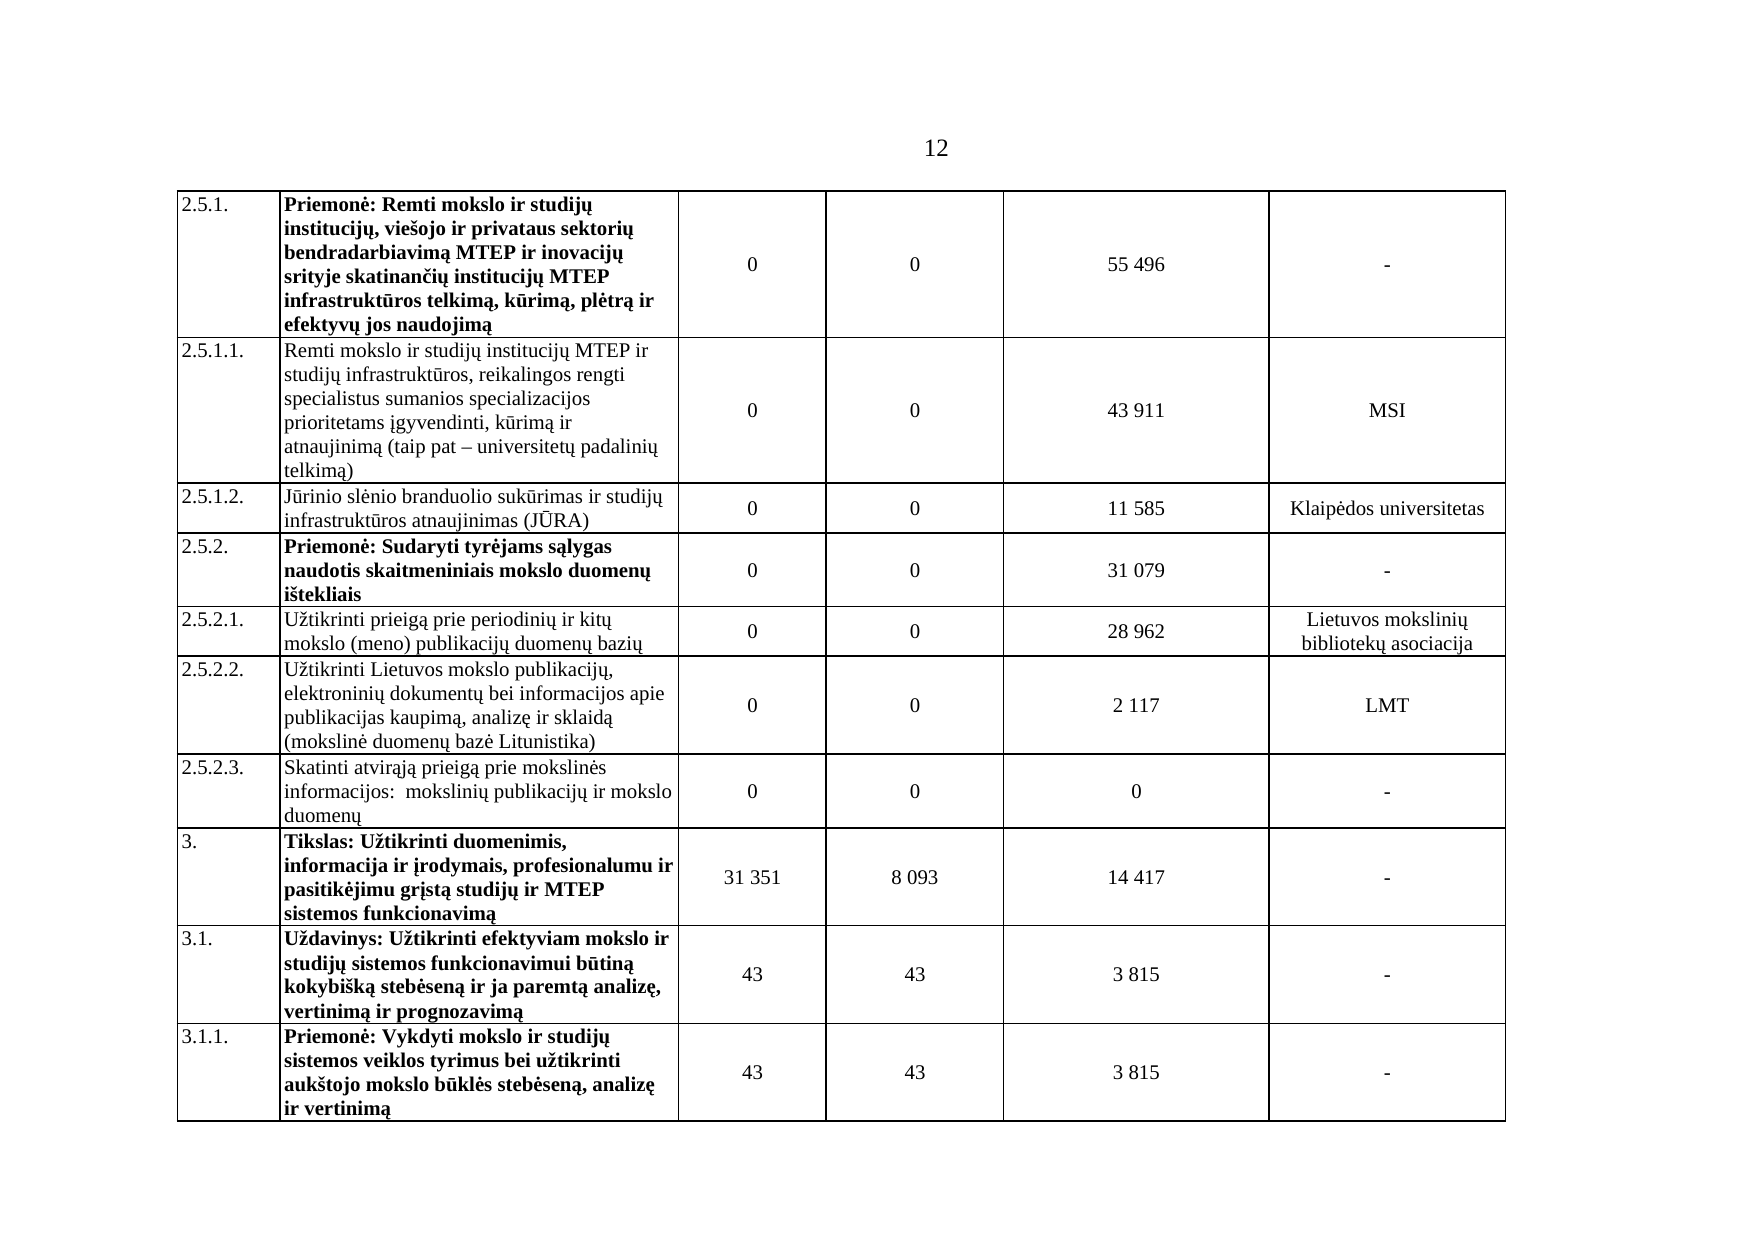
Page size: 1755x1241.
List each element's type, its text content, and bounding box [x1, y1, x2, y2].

table_cell 0 [827, 755, 1003, 827]
table_cell 0 [679, 534, 825, 606]
table_cell 0 [827, 338, 1003, 482]
table_cell 3 815 [1004, 926, 1268, 1023]
table_cell [1506, 336, 1516, 482]
table_cell [1506, 753, 1516, 827]
table_cell - [1270, 1024, 1505, 1120]
table_cell 2.5.1.2. [178, 484, 279, 532]
table_cell [1506, 925, 1516, 1023]
table_cell - [1270, 192, 1505, 336]
table_cell - [1270, 926, 1505, 1023]
table_cell 3 815 [1004, 1024, 1268, 1120]
table_cell Užtikrinti prieigą prie periodinių ir kitų mokslo (meno) publikacijų duomenų bazių [281, 607, 678, 655]
table_cell 0 [679, 607, 825, 655]
table_cell Klaipėdos universitetas [1270, 484, 1505, 532]
table_cell 2.5.2.3. [178, 755, 279, 827]
table_cell Priemonė: Vykdyti mokslo ir studijų sistemos veiklos tyrimus bei užtikrinti aukštojo mokslo būklės stebėseną, analizę ir vertinimą [281, 1024, 678, 1120]
table_cell 0 [827, 657, 1003, 753]
table_cell 2.5.1. [178, 192, 279, 336]
table_cell 0 [827, 192, 1003, 336]
table_cell 43 [679, 1024, 825, 1120]
table_cell 43 [827, 1024, 1003, 1120]
table_cell [1506, 482, 1516, 532]
table_cell 2.5.1.1. [178, 338, 279, 482]
table_cell 2 117 [1004, 657, 1268, 753]
table_cell 31 079 [1004, 534, 1268, 606]
table_cell - [1270, 534, 1505, 606]
table_cell [1506, 655, 1516, 753]
table_cell 28 962 [1004, 607, 1268, 655]
table_cell [1506, 1023, 1516, 1120]
table_cell 2.5.2.1. [178, 607, 279, 655]
table_cell Užtikrinti Lietuvos mokslo publikacijų, elektroninių dokumentų bei informacijos apie publikacijas kaupimą, analizę ir sklaidą (mokslinė duomenų bazė Litunistika) [281, 657, 678, 753]
table_cell 2.5.2. [178, 534, 279, 606]
table_cell 2.5.2.2. [178, 657, 279, 753]
table_cell [1506, 190, 1516, 336]
table_cell [1506, 532, 1516, 606]
table_cell MSI [1270, 338, 1505, 482]
table_cell 0 [679, 657, 825, 753]
table_cell Tikslas: Užtikrinti duomenimis, informacija ir įrodymais, profesionalumu ir pasitikėjimu grįstą studijų ir MTEP sistemos funkcionavimą [281, 829, 678, 925]
table_cell - [1270, 755, 1505, 827]
table_cell Skatinti atvirąją prieigą prie mokslinės informacijos: mokslinių publikacijų ir mokslo duomenų [281, 755, 678, 827]
table_cell - [1270, 829, 1505, 925]
table_cell 3. [178, 829, 279, 925]
table_cell Priemonė: Remti mokslo ir studijų institucijų, viešojo ir privataus sektorių bendradarbiavimą MTEP ir inovacijų srityje skatinančių institucijų MTEP infrastruktūros telkimą, kūrimą, plėtrą ir efektyvų jos naudojimą [281, 192, 678, 336]
table_cell 43 [679, 926, 825, 1023]
table_cell 43 [827, 926, 1003, 1023]
table_cell 0 [679, 755, 825, 827]
table_cell 3.1.1. [178, 1024, 279, 1120]
table_cell 11 585 [1004, 484, 1268, 532]
table_cell LMT [1270, 657, 1505, 753]
table_cell 43 911 [1004, 338, 1268, 482]
table_cell [1506, 827, 1516, 925]
table_cell Priemonė: Sudaryti tyrėjams sąlygas naudotis skaitmeniniais mokslo duomenų ištekliais [281, 534, 678, 606]
table_cell [1506, 606, 1516, 655]
table_cell 31 351 [679, 829, 825, 925]
table_cell 8 093 [827, 829, 1003, 925]
table_cell Jūrinio slėnio branduolio sukūrimas ir studijų infrastruktūros atnaujinimas (JŪRA) [281, 484, 678, 532]
table_cell 55 496 [1004, 192, 1268, 336]
table_cell 14 417 [1004, 829, 1268, 925]
table_cell 0 [827, 484, 1003, 532]
table_cell Lietuvos mokslinių bibliotekų asociacija [1270, 607, 1505, 655]
table_cell 0 [1004, 755, 1268, 827]
table_cell 3.1. [178, 926, 279, 1023]
table_cell 0 [679, 338, 825, 482]
table_cell 0 [679, 484, 825, 532]
table_cell 0 [679, 192, 825, 336]
table_cell 0 [827, 534, 1003, 606]
table_cell 0 [827, 607, 1003, 655]
table_cell Remti mokslo ir studijų institucijų MTEP ir studijų infrastruktūros, reikalingos rengti specialistus sumanios specializacijos prioritetams įgyvendinti, kūrimą ir atnaujinimą (taip pat – universitetų padalinių telkimą) [281, 338, 678, 482]
table_cell Uždavinys: Užtikrinti efektyviam mokslo ir studijų sistemos funkcionavimui būtiną kokybišką stebėseną ir ja paremtą analizę, vertinimą ir prognozavimą [281, 926, 678, 1023]
